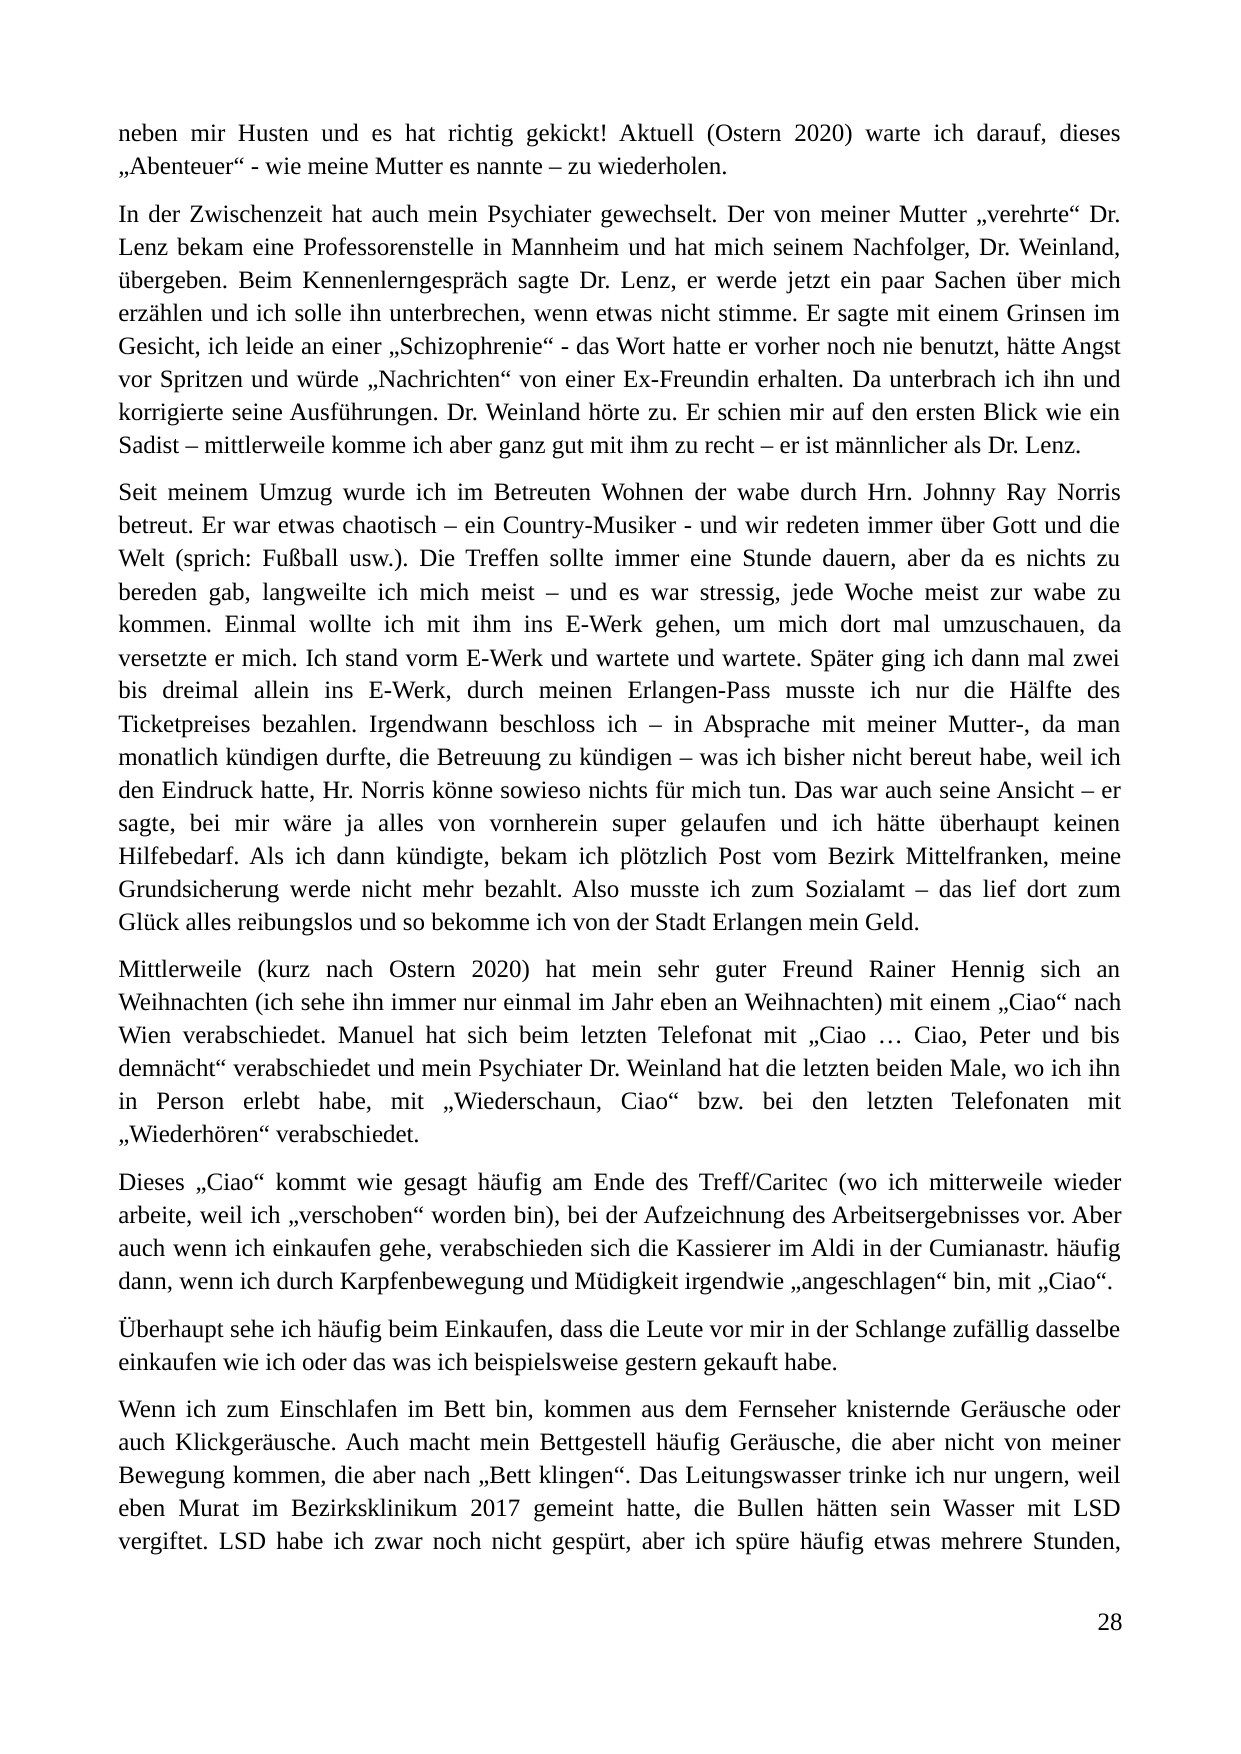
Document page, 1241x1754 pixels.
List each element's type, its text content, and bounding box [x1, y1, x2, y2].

text Dieses „Ciao“ kommt wie gesagt häufig am Ende des Treff/Caritec (wo ich mitterweile wieder arbeite, weil ich „verschoben“ worden bin), bei der Aufzeichnung des Arbeitsergebnisses vor. Aber auch wenn ich einkaufen gehe, verabschieden sich die Kassierer im Aldi in der Cumianastr. häufig dann, wenn ich durch Karpfenbewegung und Müdigkeit irgendwie „angeschlagen“ bin, mit „Ciao“. [118, 1167, 1122, 1295]
text In der Zwischenzeit hat auch mein Psychiater gewechselt. Der von meiner Mutter „verehrte“ Dr. Lenz bekam eine Professorenstelle in Mannheim und hat mich seinem Nachfolger, Dr. Weinland, übergeben. Beim Kennenlerngespräch sagte Dr. Lenz, er werde jetzt ein paar Sachen über mich erzählen und ich solle ihn unterbrechen, wenn etwas nicht stimme. Er sagte mit einem Grinsen im Gesicht, ich leide an einer „Schizophrenie“ - das Wort hatte er vorher noch nie benutzt, hätte Angst vor Spritzen und würde „Nachrichten“ von einer Ex-Freundin erhalten. Da unterbrach ich ihn und korrigierte seine Ausführungen. Dr. Weinland hörte zu. Er schien mir auf den ersten Blick wie ein Sadist – mittlerweile komme ich aber ganz gut mit ihm zu recht – er ist männlicher als Dr. Lenz. [118, 199, 1122, 459]
text Mittlerweile (kurz nach Ostern 2020) hat mein sehr guter Freund Rainer Hennig sich an Weihnachten (ich sehe ihn immer nur einmal im Jahr eben an Weihnachten) mit einem „Ciao“ nach Wien verabschiedet. Manuel hat sich beim letzten Telefonat mit „Ciao … Ciao, Peter und bis demnächt“ verabschiedet und mein Psychiater Dr. Weinland hat die letzten beiden Male, wo ich ihn in Person erlebt habe, mit „Wiederschaun, Ciao“ bzw. bei den letzten Telefonaten mit „Wiederhören“ verabschiedet. [118, 954, 1122, 1148]
text Seit meinem Umzug wurde ich im Betreuten Wohnen der wabe durch Hrn. Johnny Ray Norris betreut. Er war etwas chaotisch – ein Country-Musiker - und wir redeten immer über Gott und die Welt (sprich: Fußball usw.). Die Treffen sollte immer eine Stunde dauern, aber da es nichts zu bereden gab, langweilte ich mich meist – und es war stressig, jede Woche meist zur wabe zu kommen. Einmal wollte ich mit ihm ins E-Werk gehen, um mich dort mal umzuschauen, da versetzte er mich. Ich stand vorm E-Werk und wartete und wartete. Später ging ich dann mal zwei bis dreimal allein ins E-Werk, durch meinen Erlangen-Pass musste ich nur die Hälfte des Ticketpreises bezahlen. Irgendwann beschloss ich – in Absprache mit meiner Mutter-, da man monatlich kündigen durfte, die Betreuung zu kündigen – was ich bisher nicht bereut habe, weil ich den Eindruck hatte, Hr. Norris könne sowieso nichts für mich tun. Das war auch seine Ansicht – er sagte, bei mir wäre ja alles von vornherein super gelaufen und ich hätte überhaupt keinen Hilfebedarf. Als ich dann kündigte, bekam ich plötzlich Post vom Bezirk Mittelfranken, meine Grundsicherung werde nicht mehr bezahlt. Also musste ich zum Sozialamt – das lief dort zum Glück alles reibungslos und so bekomme ich von der Stadt Erlangen mein Geld. [118, 477, 1122, 936]
text Überhaupt sehe ich häufig beim Einkaufen, dass die Leute vor mir in der Schlange zufällig dasselbe einkaufen wie ich oder das was ich beispielsweise gestern gekauft habe. [118, 1314, 1122, 1376]
text Wenn ich zum Einschlafen im Bett bin, kommen aus dem Fernseher knisternde Geräusche oder auch Klickgeräusche. Auch macht mein Bettgestell häufig Geräusche, die aber nicht von meiner Bewegung kommen, die aber nach „Bett klingen“. Das Leitungswasser trinke ich nur ungern, weil eben Murat im Bezirksklinikum 2017 gemeint hatte, die Bullen hätten sein Wasser mit LSD vergiftet. LSD habe ich zwar noch nicht gespürt, aber ich spüre häufig etwas mehrere Stunden, [118, 1394, 1122, 1555]
text neben mir Husten und es hat richtig gekickt! Aktuell (Ostern 2020) warte ich darauf, dieses „Abenteuer“ - wie meine Mutter es nannte – zu wiederholen. [118, 118, 1122, 180]
